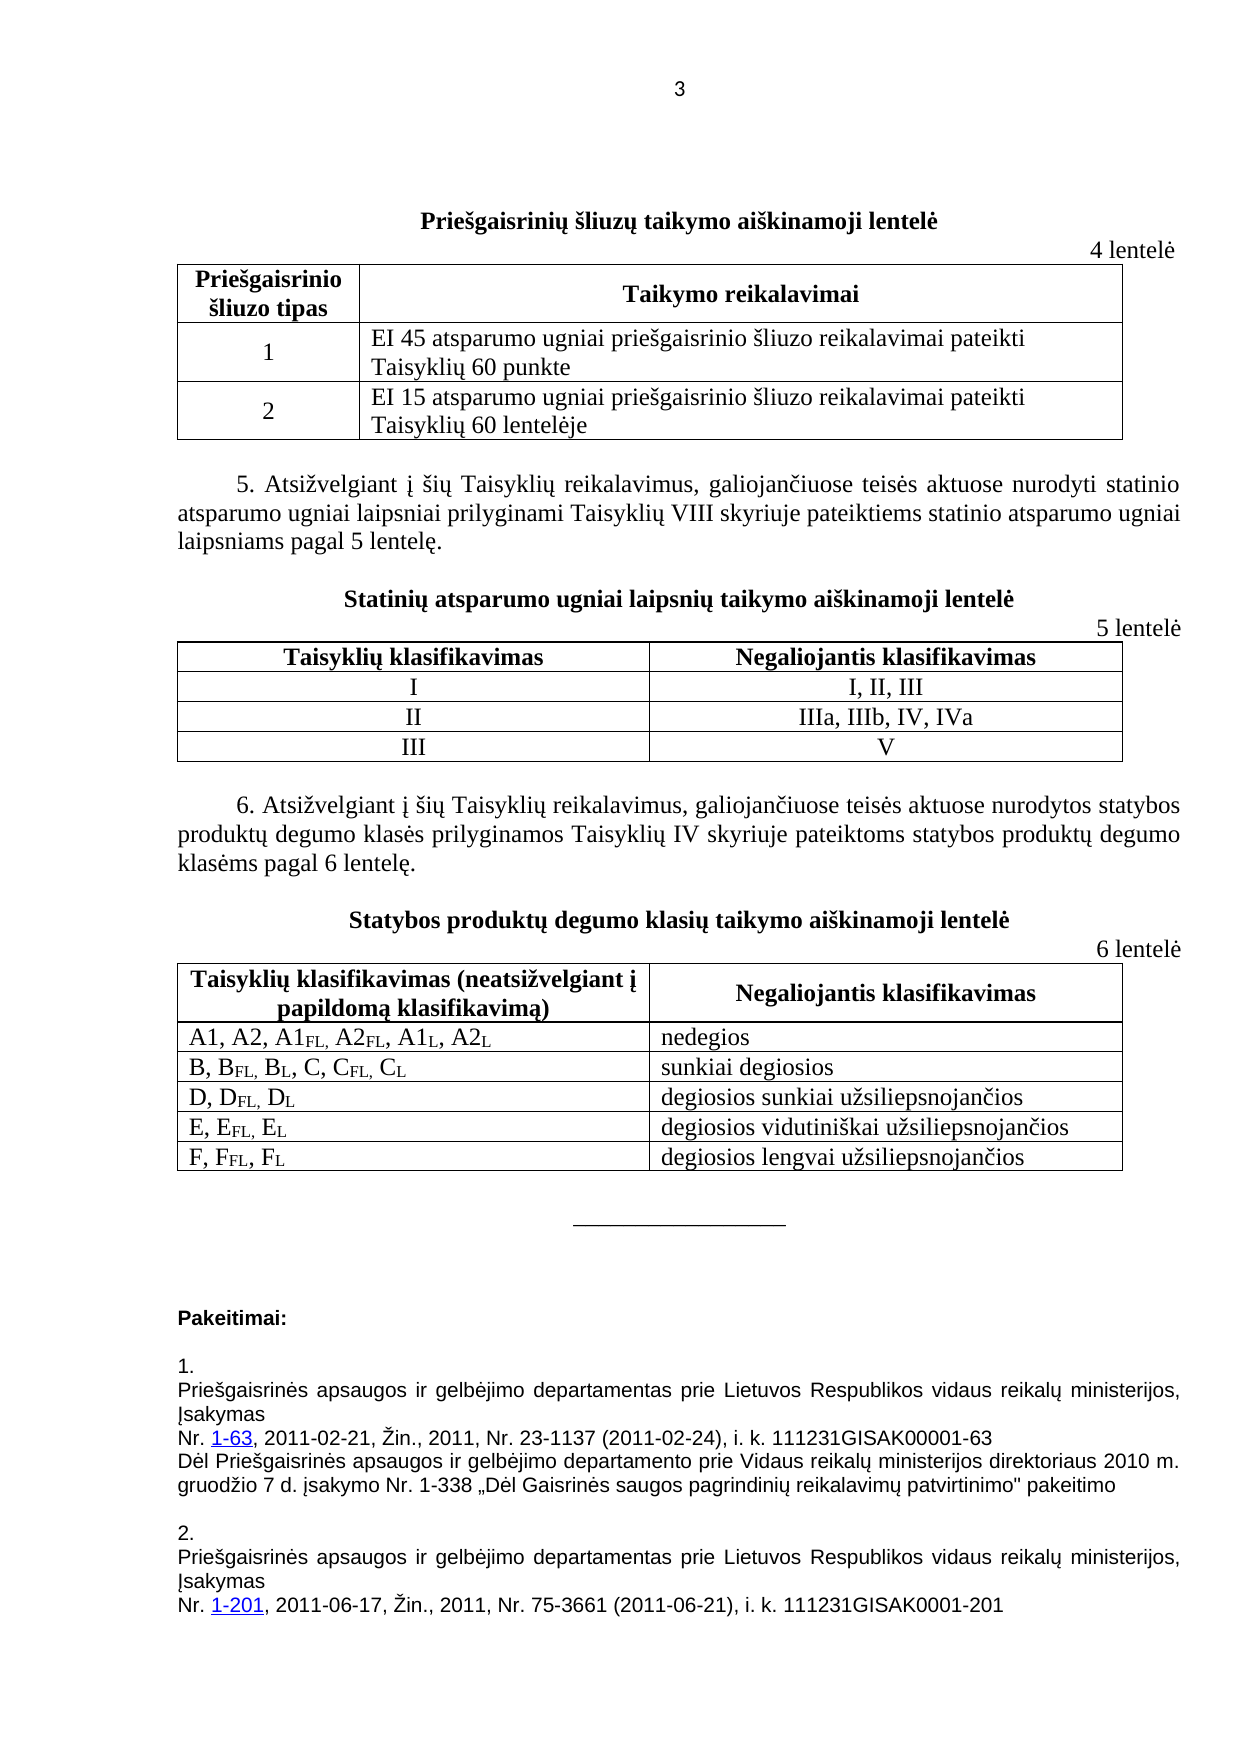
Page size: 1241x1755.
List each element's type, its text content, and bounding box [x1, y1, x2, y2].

text 6 lentelė [177, 934, 1181, 963]
table_cell II [178, 702, 649, 731]
table_cell I [178, 672, 649, 701]
text _________________ [177, 1200, 1181, 1229]
text 5. Atsižvelgiant į šių Taisyklių reikalavimus, galiojančiuose teisės aktuose nurodyti statinio atsparumo ugniai laipsniai prilyginami Taisyklių VIII skyriuje pateiktiems statinio atsparumo ugniai laipsniams pagal 5 lentelę. [177, 469, 1181, 555]
table_cell degiosios sunkiai užsiliepsnojančios [650, 1082, 1122, 1111]
table_cell IIIa, IIIb, IV, IVa [650, 702, 1122, 731]
table_cell degiosios lengvai užsiliepsnojančios [650, 1142, 1122, 1170]
text Priešgaisrinės apsaugos ir gelbėjimo departamentas prie Lietuvos Respublikos vidaus reikalų ministerijos, Įsakymas [177, 1545, 1181, 1593]
table_cell 2 [178, 382, 359, 439]
subtitle Priešgaisrinių šliuzų taikymo aiškinamoji lentelė [177, 206, 1181, 235]
table_header Taisyklių klasifikavimas (neatsižvelgiant į papildomą klasifikavimą) [178, 964, 649, 1021]
text 5 lentelė [177, 613, 1181, 641]
text Priešgaisrinės apsaugos ir gelbėjimo departamentas prie Lietuvos Respublikos vidaus reikalų ministerijos, Įsakymas [177, 1377, 1181, 1425]
text 1. [177, 1353, 1181, 1377]
table_cell F, FFL, FL [178, 1142, 649, 1170]
table_header Priešgaisrinio šliuzo tipas [178, 265, 359, 322]
table_cell III [178, 732, 649, 761]
table_cell I, II, III [650, 672, 1122, 701]
table_cell A1, A2, A1FL, A2FL, A1L, A2L [178, 1023, 649, 1051]
table_cell EI 45 atsparumo ugniai priešgaisrinio šliuzo reikalavimai pateikti Taisyklių 60 punkte [360, 323, 1122, 381]
table_cell B, BFL, BL, C, CFL, CL [178, 1052, 649, 1081]
table_cell E, EFL, EL [178, 1112, 649, 1141]
text 6. Atsižvelgiant į šių Taisyklių reikalavimus, galiojančiuose teisės aktuose nurodytos statybos produktų degumo klasės prilyginamos Taisyklių IV skyriuje pateiktoms statybos produktų degumo klasėms pagal 6 lentelę. [177, 790, 1181, 877]
table_cell nedegios [650, 1023, 1122, 1051]
table_cell V [650, 732, 1122, 761]
text Pakeitimai: [177, 1306, 1181, 1329]
text 4 lentelė [177, 235, 1181, 263]
text Nr. 1-201, 2011-06-17, Žin., 2011, Nr. 75-3661 (2011-06-21), i. k. 111231GISAK0001-201 [177, 1593, 1181, 1617]
table_cell sunkiai degiosios [650, 1052, 1122, 1081]
table_header Taisyklių klasifikavimas [178, 643, 649, 671]
text 2. [177, 1521, 1181, 1545]
table_cell degiosios vidutiniškai užsiliepsnojančios [650, 1112, 1122, 1141]
table_cell 1 [178, 323, 359, 381]
subtitle Statinių atsparumo ugniai laipsnių taikymo aiškinamoji lentelė [177, 584, 1181, 613]
table_cell D, DFL, DL [178, 1082, 649, 1111]
subtitle Statybos produktų degumo klasių taikymo aiškinamoji lentelė [177, 905, 1181, 934]
table_header Taikymo reikalavimai [360, 265, 1122, 322]
text Nr. 1-63, 2011-02-21, Žin., 2011, Nr. 23-1137 (2011-02-24), i. k. 111231GISAK00001-63 [177, 1425, 1181, 1449]
table_cell EI 15 atsparumo ugniai priešgaisrinio šliuzo reikalavimai pateikti Taisyklių 60 lentelėje [360, 382, 1122, 439]
table_header Negaliojantis klasifikavimas [650, 643, 1122, 671]
table_header Negaliojantis klasifikavimas [650, 964, 1122, 1021]
text Dėl Priešgaisrinės apsaugos ir gelbėjimo departamento prie Vidaus reikalų ministerijos direktoriaus 2010 m. gruodžio 7 d. įsakymo Nr. 1-338 „Dėl Gaisrinės saugos pagrindinių reikalavimų patvirtinimo" pakeitimo [177, 1449, 1181, 1497]
